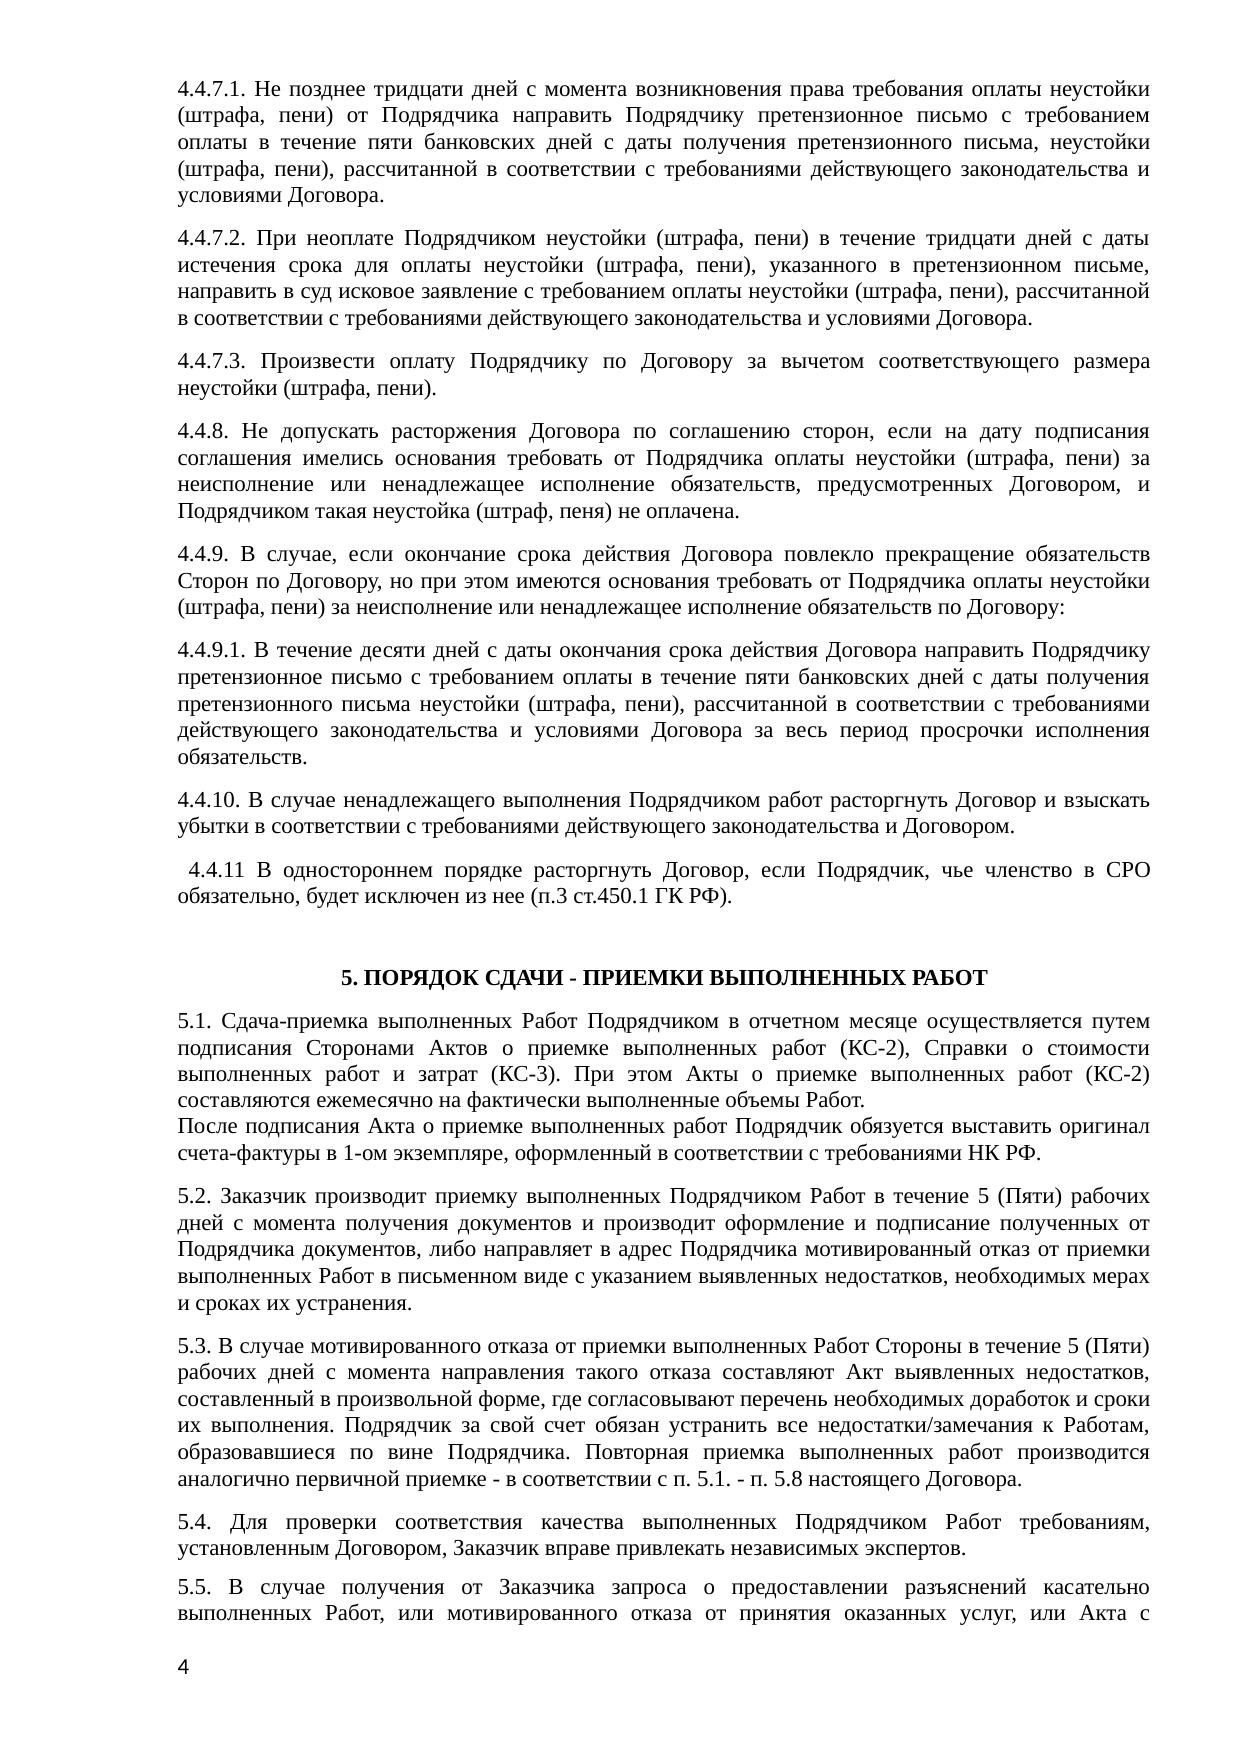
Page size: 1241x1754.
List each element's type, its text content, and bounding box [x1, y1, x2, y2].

text 4.4.7.1. Не позднее тридцати дней с момента возникновения права требования оплаты неустойки (штрафа, пени) от Подрядчика направить Подрядчику претензионное письмо с требованием оплаты в течение пяти банковских дней с даты получения претензионного письма, неустойки (штрафа, пени), рассчитанной в соответствии с требованиями действующего законодательства и условиями Договора. [177, 75, 1152, 208]
text 5.4. Для проверки соответствия качества выполненных Подрядчиком Работ требованиям, установленным Договором, Заказчик вправе привлекать независимых экспертов. [177, 1508, 1152, 1561]
text 5.2. Заказчик производит приемку выполненных Подрядчиком Работ в течение 5 (Пяти) рабочих дней с момента получения документов и производит оформление и подписание полученных от Подрядчика документов, либо направляет в адрес Подрядчика мотивированный отказ от приемки выполненных Работ в письменном виде с указанием выявленных недостатков, необходимых мерах и сроках их устранения. [177, 1182, 1152, 1315]
text 5.3. В случае мотивированного отказа от приемки выполненных Работ Стороны в течение 5 (Пяти) рабочих дней с момента направления такого отказа составляют Акт выявленных недостатков, составленный в произвольной форме, где согласовывают перечень необходимых доработок и сроки их выполнения. Подрядчик за свой счет обязан устранить все недостатки/замечания к Работам, образовавшиеся по вине Подрядчика. Повторная приемка выполненных работ производится аналогично первичной приемке - в соответствии с п. 5.1. - п. 5.8 настоящего Договора. [177, 1332, 1152, 1491]
text 4.4.9.1. В течение десяти дней с даты окончания срока действия Договора направить Подрядчику претензионное письмо с требованием оплаты в течение пяти банковских дней с даты получения претензионного письма неустойки (штрафа, пени), рассчитанной в соответствии с требованиями действующего законодательства и условиями Договора за весь период просрочки исполнения обязательств. [177, 636, 1152, 769]
text 4.4.9. В случае, если окончание срока действия Договора повлекло прекращение обязательств Сторон по Договору, но при этом имеются основания требовать от Подрядчика оплаты неустойки (штрафа, пени) за неисполнение или ненадлежащее исполнение обязательств по Договору: [177, 540, 1152, 619]
text 4.4.7.3. Произвести оплату Подрядчику по Договору за вычетом соответствующего размера неустойки (штрафа, пени). [177, 347, 1152, 400]
text 4.4.8. Не допускать расторжения Договора по соглашению сторон, если на дату подписания соглашения имелись основания требовать от Подрядчика оплаты неустойки (штрафа, пени) за неисполнение или ненадлежащее исполнение обязательств, предусмотренных Договором, и Подрядчиком такая неустойка (штраф, пеня) не оплачена. [177, 417, 1152, 523]
text 4.4.10. В случае ненадлежащего выполнения Подрядчиком работ расторгнуть Договор и взыскать убытки в соответствии с требованиями действующего законодательства и Договором. [177, 786, 1152, 839]
text 5.1. Сдача-приемка выполненных Работ Подрядчиком в отчетном месяце осуществляется путем подписания Сторонами Актов о приемке выполненных работ (КС-2), Справки о стоимости выполненных работ и затрат (КС-3). При этом Акты о приемке выполненных работ (КС-2) составляются ежемесячно на фактически выполненные объемы Работ. [177, 1007, 1152, 1113]
text 5. ПОРЯДОК СДАЧИ - ПРИЕМКИ ВЫПОЛНЕННЫХ РАБОТ [177, 964, 1152, 990]
text 5.5. В случае получения от Заказчика запроса о предоставлении разъяснений касательно выполненных Работ, или мотивированного отказа от принятия оказанных услуг, или Акта с [177, 1573, 1152, 1626]
text 4.4.7.2. При неоплате Подрядчиком неустойки (штрафа, пени) в течение тридцати дней с даты истечения срока для оплаты неустойки (штрафа, пени), указанного в претензионном письме, направить в суд исковое заявление с требованием оплаты неустойки (штрафа, пени), рассчитанной в соответствии с требованиями действующего законодательства и условиями Договора. [177, 224, 1152, 331]
text После подписания Акта о приемке выполненных работ Подрядчик обязуется выставить оригинал счета-фактуры в 1-ом экземпляре, оформленный в соответствии с требованиями НК РФ. [177, 1113, 1152, 1166]
text 4.4.11 В одностороннем порядке расторгнуть Договор, если Подрядчик, чье членство в СРО обязательно, будет исключен из нее (п.3 ст.450.1 ГК РФ). [177, 856, 1152, 908]
